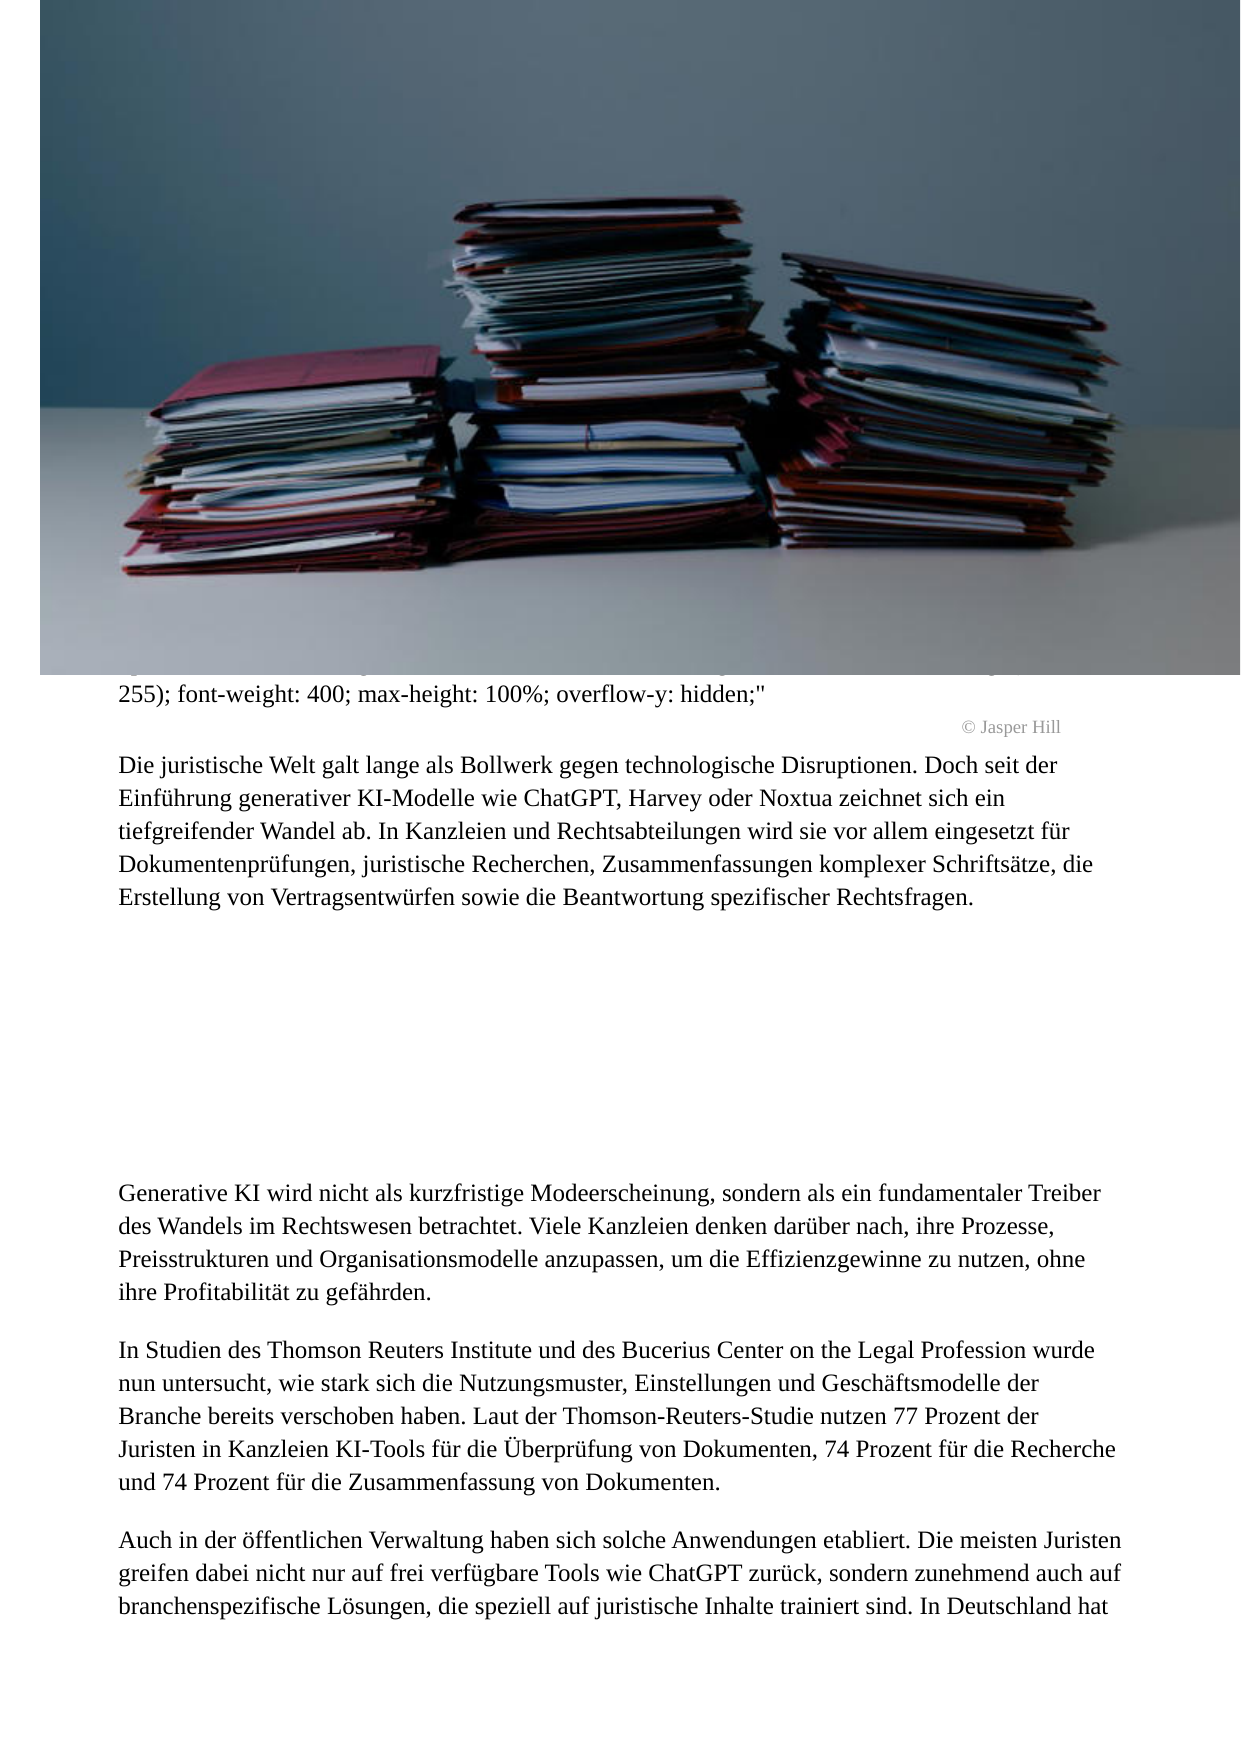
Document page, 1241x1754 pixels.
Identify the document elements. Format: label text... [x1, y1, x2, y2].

text Juristen gestalten proaktiv den Wandel: Traditionelle Prozesse machen zunehmend KI-gestützter Effizienz Platz.© Jasper Hill [118, 713, 1122, 738]
picture [40, 0, 1241, 675]
text Auch in der öffentlichen Verwaltung haben sich solche Anwendungen etabliert. Die meisten Juristen greifen dabei nicht nur auf frei verfügbare Tools wie ChatGPT zurück, sondern zunehmend auch auf branchenspezifische Lösungen, die speziell auf juristische Inhalte trainiert sind. In Deutschland hat [118, 1525, 1122, 1620]
text class="article-body polished" style="font-size: 17px; text-align: start; line-height: 26px; margin: 0px; --colorNeutralForeground1: #ffffff; --colorNeutralForeground4: #999999; color: rgb(255, 255, 255); font-weight: 400; max-height: 100%; overflow-y: hidden;" [118, 675, 1122, 708]
text In Studien des Thomson Reuters Institute und des Bucerius Center on the Legal Profession wurde nun untersucht, wie stark sich die Nutzungsmuster, Einstellungen und Geschäftsmodelle der Branche bereits verschoben haben. Laut der Thomson-Reuters-Studie nutzen 77 Prozent der Juristen in Kanzleien KI-Tools für die Überprüfung von Dokumenten, 74 Prozent für die Recherche und 74 Prozent für die Zusammenfassung von Dokumenten. [118, 1335, 1122, 1496]
text Generative KI wird nicht als kurzfristige Modeerscheinung, sondern als ein fundamentaler Treiber des Wandels im Rechtswesen betrachtet. Viele Kanzleien denken darüber nach, ihre Prozesse, Preisstrukturen und Organisationsmodelle anzupassen, um die Effizienzgewinne zu nutzen, ohne ihre Profitabilität zu gefährden. [118, 1178, 1122, 1306]
text Die juristische Welt galt lange als Bollwerk gegen technologische Disruptionen. Doch seit der Einführung generativer KI-Modelle wie ChatGPT, Harvey oder Noxtua zeichnet sich ein tiefgreifender Wandel ab. In Kanzleien und Rechtsabteilungen wird sie vor allem eingesetzt für Dokumentenprüfungen, juristische Recherchen, Zusammenfassungen komplexer Schriftsätze, die Erstellung von Vertragsentwürfen sowie die Beantwortung spezifischer Rechtsfragen. [118, 750, 1122, 911]
